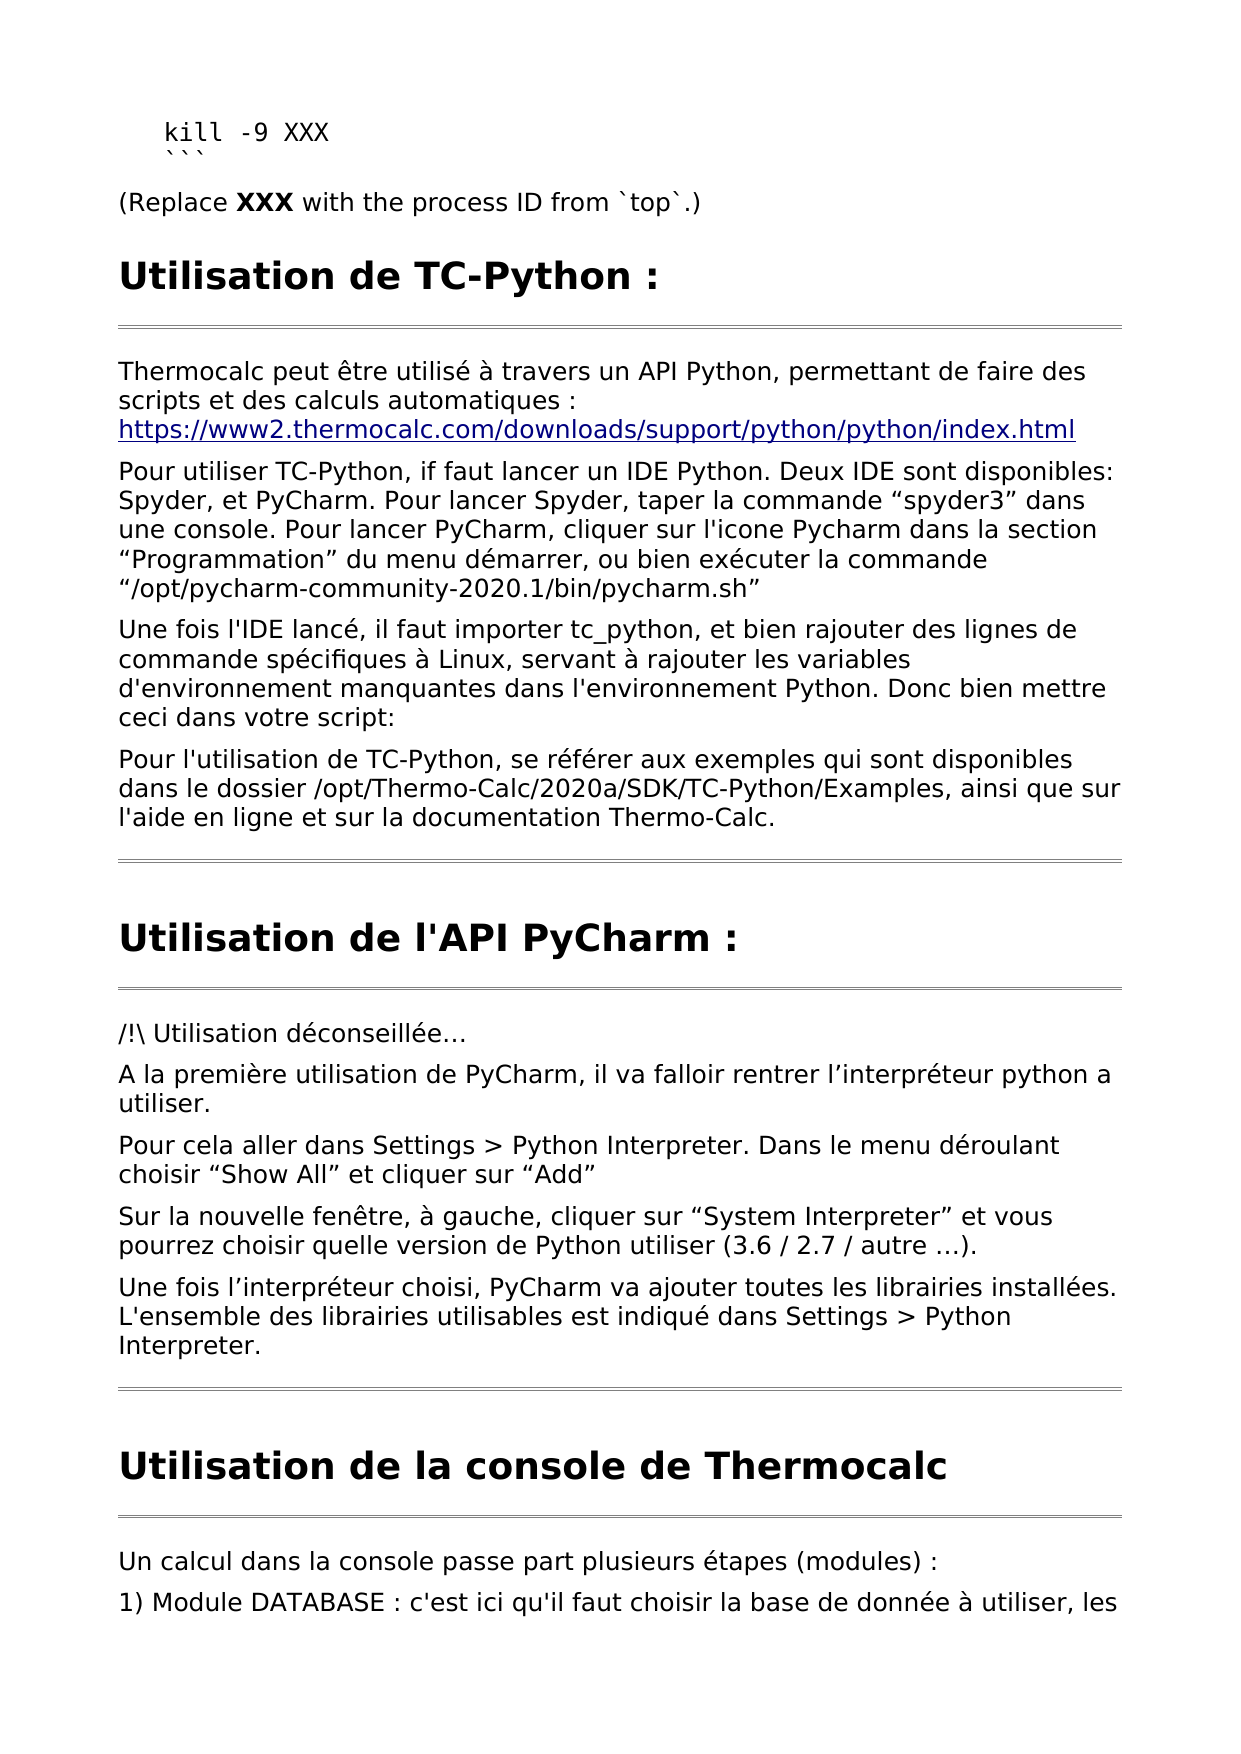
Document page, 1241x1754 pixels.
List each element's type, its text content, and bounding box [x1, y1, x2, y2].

text A la première utilisation de PyCharm, il va falloir rentrer l’interpréteur python a utiliser. [118, 1060, 1122, 1119]
text Sur la nouvelle fenêtre, à gauche, cliquer sur “System Interpreter” et vous pourrez choisir quelle version de Python utiliser (3.6 / 2.7 / autre …). [118, 1202, 1122, 1260]
text Thermocalc peut être utilisé à travers un API Python, permettant de faire des scripts et des calculs automatiques : https://www2.thermocalc.com/downloads/support/python/python/index.html [118, 357, 1122, 445]
text /!\ Utilisation déconseillée… [118, 1019, 1122, 1048]
text Pour cela aller dans Settings > Python Interpreter. Dans le menu déroulant choisir “Show All” et cliquer sur “Add” [118, 1131, 1122, 1189]
text Une fois l'IDE lancé, il faut importer tc_python, et bien rajouter des lignes de commande spécifiques à Linux, servant à rajouter les variables d'environnement manquantes dans l'environnement Python. Donc bien mettre ceci dans votre script: [118, 616, 1122, 732]
text kill -9 XXX ``` [118, 118, 1122, 176]
text (Replace XXX with the process ID from `top`.) [118, 188, 1122, 217]
subtitle Utilisation de l'API PyCharm : [118, 916, 1122, 960]
subtitle Utilisation de TC-Python : [118, 255, 1122, 298]
text 1) Module DATABASE : c'est ici qu'il faut choisir la base de donnée à utiliser, les [118, 1588, 1122, 1618]
text Pour l'utilisation de TC-Python, se référer aux exemples qui sont disponibles dans le dossier /opt/Thermo-Calc/2020a/SDK/TC-Python/Examples, ainsi que sur l'aide en ligne et sur la documentation Thermo-Calc. [118, 745, 1122, 832]
text Pour utiliser TC-Python, if faut lancer un IDE Python. Deux IDE sont disponibles: Spyder, et PyCharm. Pour lancer Spyder, taper la commande “spyder3” dans une console. Pour lancer PyCharm, cliquer sur l'icone Pycharm dans la section “Programmation” du menu démarrer, ou bien exécuter la commande “/opt/pycharm-community-2020.1/bin/pycharm.sh” [118, 457, 1122, 603]
text Une fois l’interpréteur choisi, PyCharm va ajouter toutes les librairies installées. L'ensemble des librairies utilisables est indiqué dans Settings > Python Interpreter. [118, 1273, 1122, 1360]
subtitle Utilisation de la console de Thermocalc [118, 1444, 1122, 1488]
text Un calcul dans la console passe part plusieurs étapes (modules) : [118, 1547, 1122, 1576]
